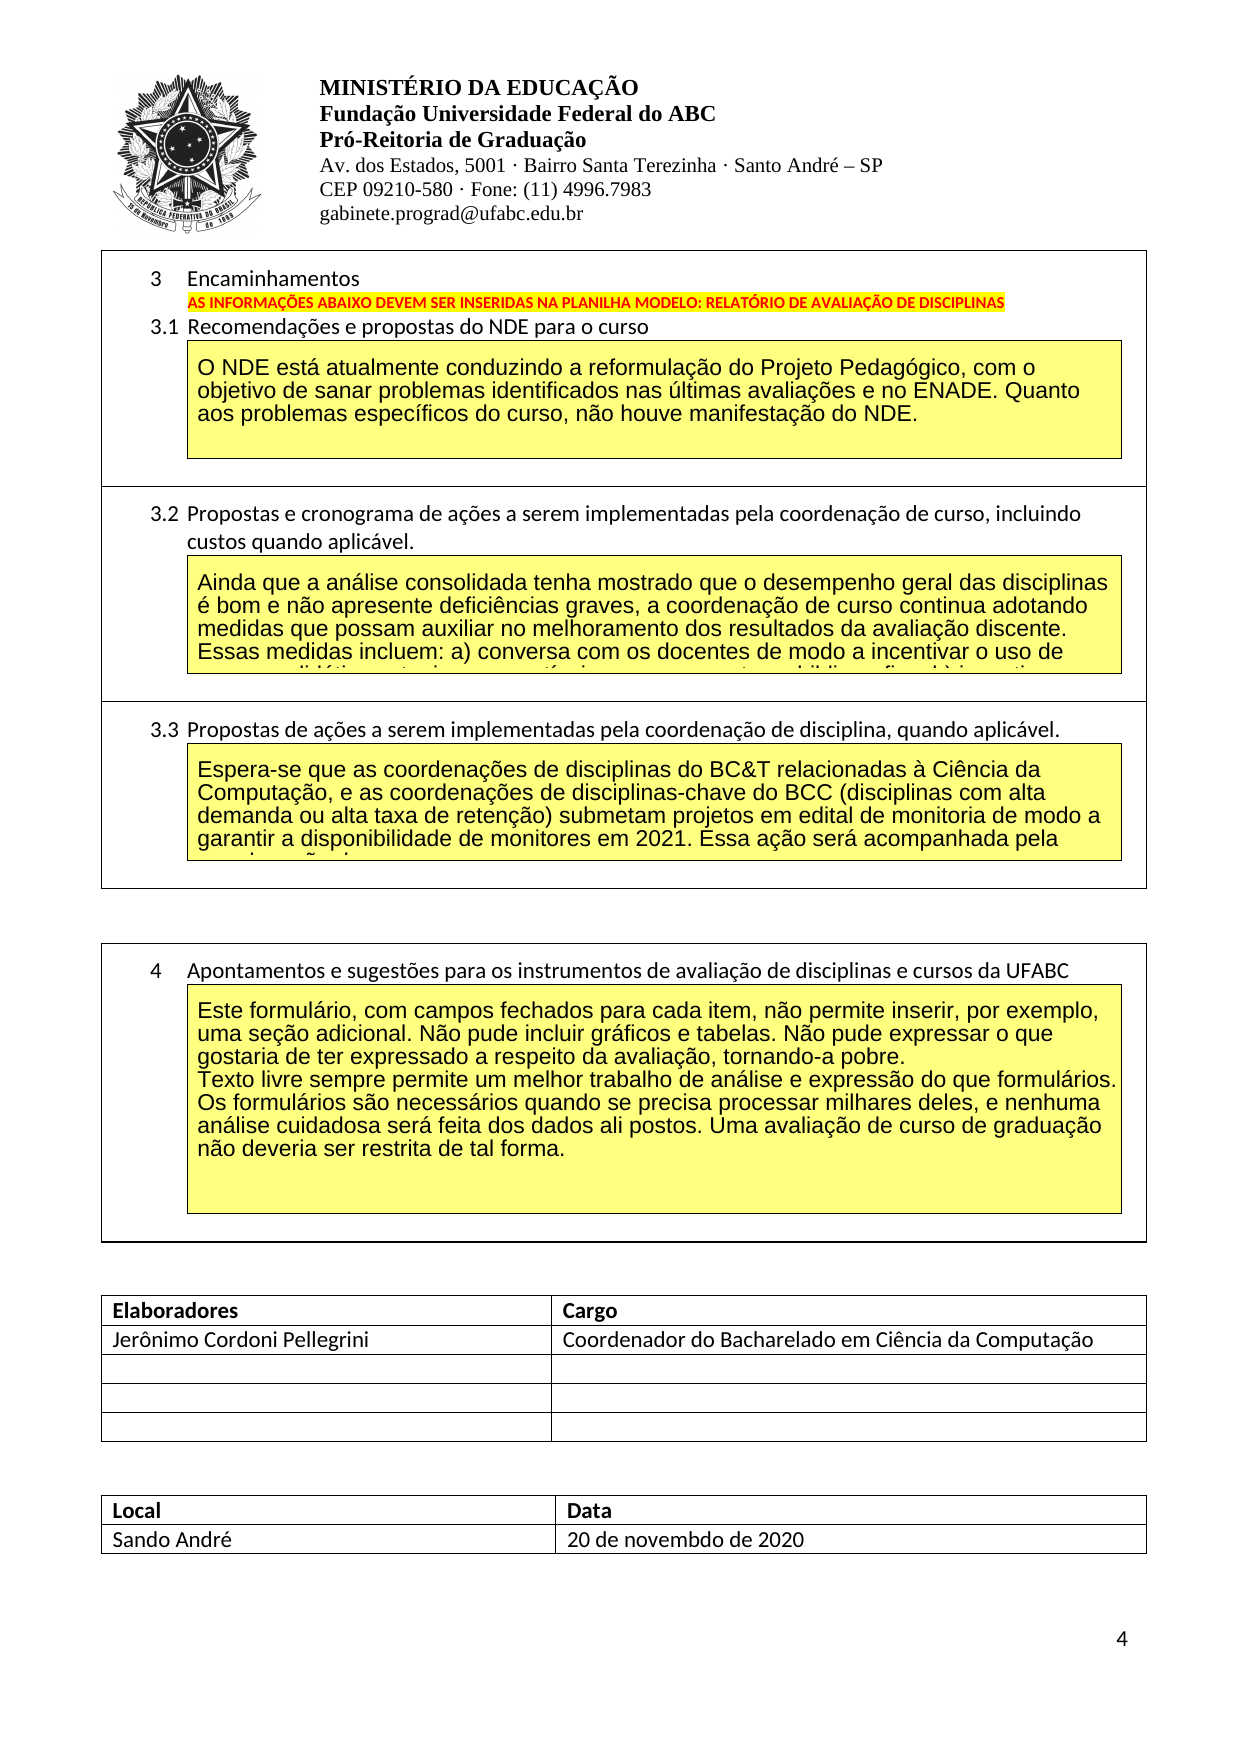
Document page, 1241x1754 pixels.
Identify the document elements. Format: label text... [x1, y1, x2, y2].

table_cell Sando André [102, 1525, 555, 1553]
table_cell [102, 1413, 551, 1441]
table_cell Recomendações e propostas do NDE para o curso [102, 312, 1146, 486]
table_cell Jerônimo Cordoni Pellegrini [102, 1326, 551, 1353]
picture [112, 74, 262, 234]
table_cell [552, 1384, 1146, 1412]
table_header Local [102, 1496, 555, 1524]
table_cell Encaminhamentos AS INFORMAÇÕES ABAIXO DEVEM SER INSERIDAS NA PLANILHA MODELO: RELATÓRIO DE AVALIAÇÃO DE DISCIPLINAS [102, 251, 1146, 312]
table_cell Coordenador do Bacharelado em Ciência da Computação [552, 1326, 1146, 1353]
table_header Apontamentos e sugestões para os instrumentos de avaliação de disciplinas e cursos da UFABC [102, 944, 1146, 1241]
table_header Cargo [552, 1296, 1146, 1324]
table_cell [102, 1355, 551, 1383]
table_cell [552, 1413, 1146, 1441]
table_header Elaboradores [102, 1296, 551, 1324]
table_cell [552, 1355, 1146, 1383]
table_cell [102, 1384, 551, 1412]
table_cell Propostas e cronograma de ações a serem implementadas pela coordenação de curso, incluindo custos quando aplicável. [102, 487, 1146, 701]
table_cell Propostas de ações a serem implementadas pela coordenação de disciplina, quando aplicável. [102, 702, 1146, 888]
table_cell 20 de novembdo de 2020 [556, 1525, 1146, 1553]
table_header Data [556, 1496, 1146, 1524]
